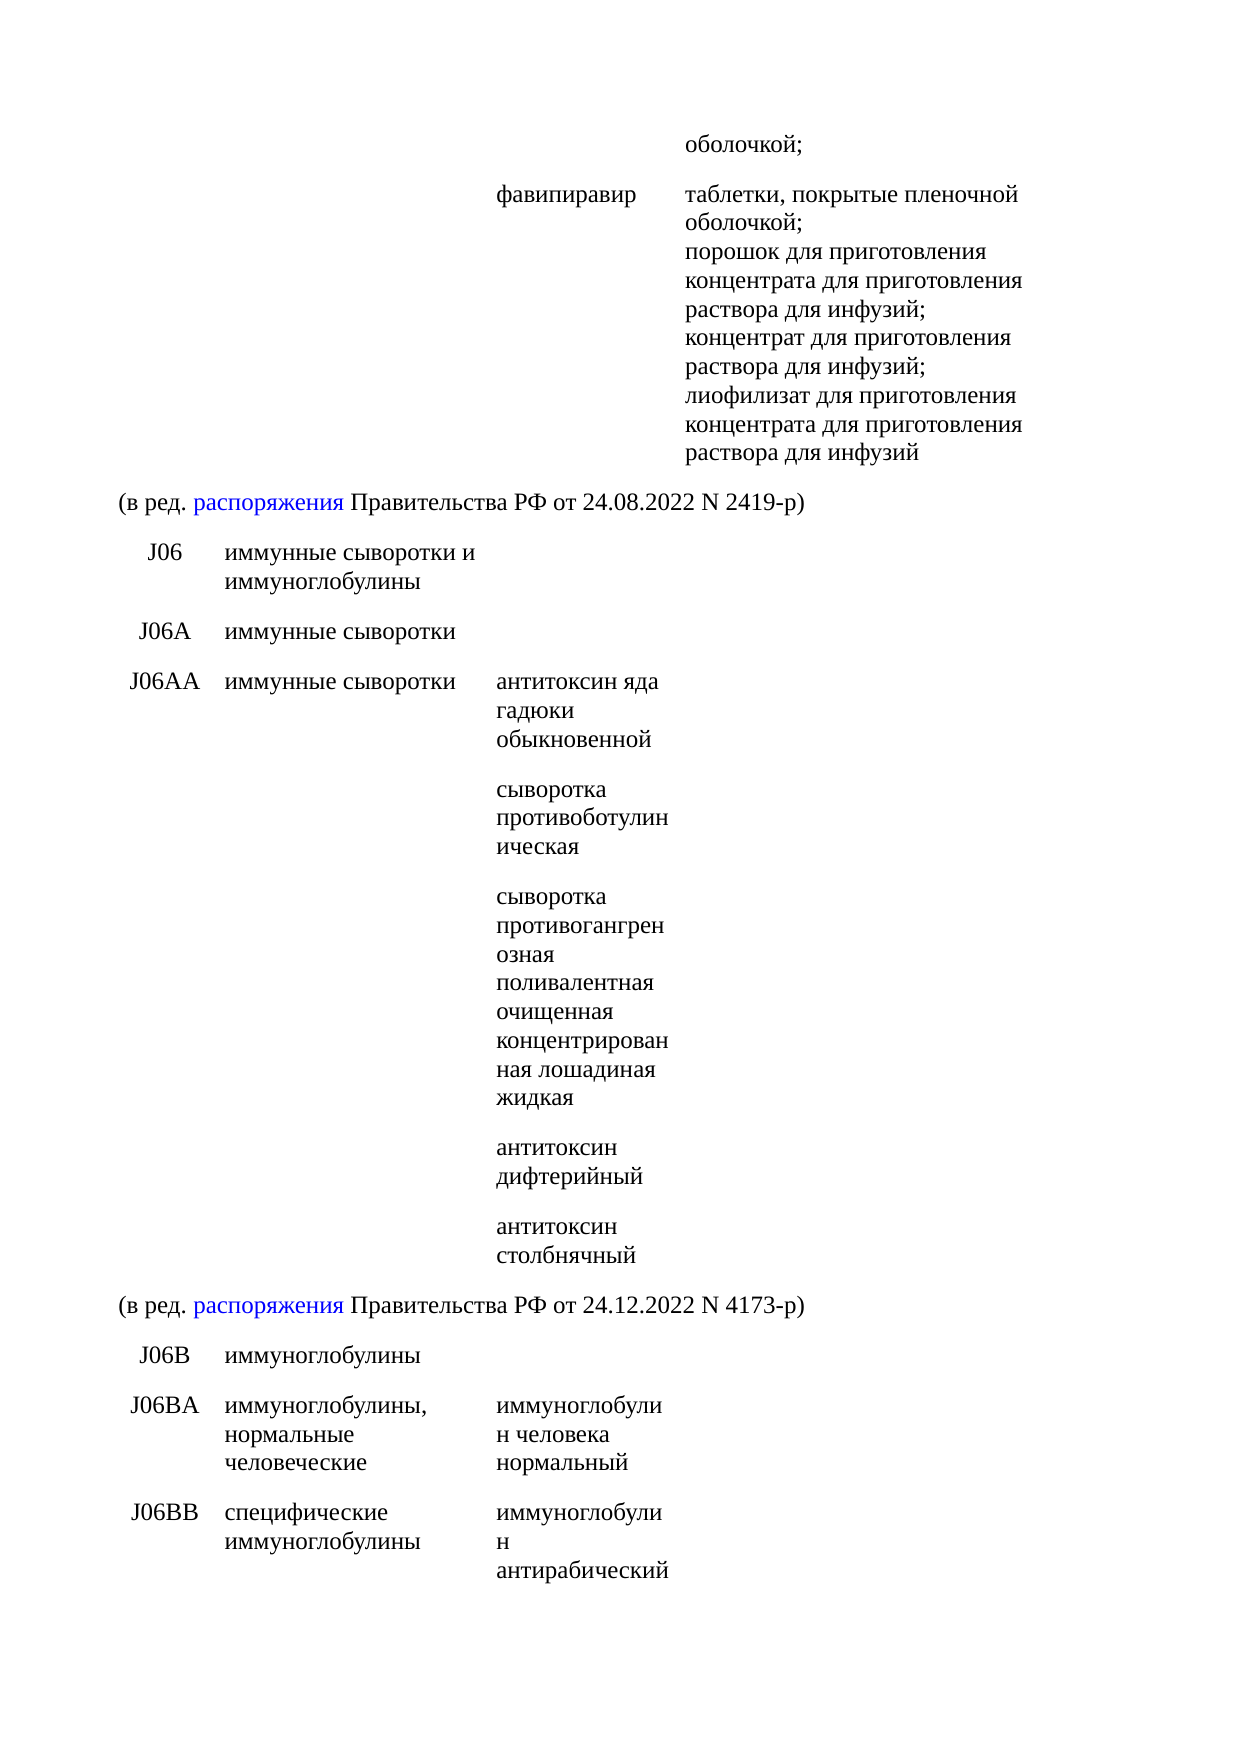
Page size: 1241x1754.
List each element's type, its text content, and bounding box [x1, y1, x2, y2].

table_cell таблетки, покрытые пленочной оболочкой; порошок для приготовления концентрата для приготовления раствора для инфузий; концентрат для приготовления раствора для инфузий; лиофилизат для приготовления концентрата для приготовления раствора для инфузий [679, 168, 1056, 477]
table_cell антитоксин яда гадюки обыкновенной [490, 656, 678, 763]
table_cell оболочкой; [679, 118, 1056, 168]
table_cell [679, 1329, 1056, 1379]
table_cell [679, 1379, 1056, 1487]
table_cell [218, 1201, 489, 1279]
table_cell (в ред. распоряжения Правительства РФ от 24.12.2022 N 4173-р) [112, 1279, 1056, 1329]
table_cell иммуноглобулин антирабический [490, 1487, 678, 1594]
table_cell J06BB [112, 1487, 218, 1594]
table_cell [490, 1329, 678, 1379]
table_cell [218, 871, 489, 1122]
table_cell иммунные сыворотки [218, 606, 489, 656]
table_cell сыворотка противоботулиническая [490, 763, 678, 871]
table_cell J06BA [112, 1379, 218, 1487]
table_cell сыворотка противогангренозная поливалентная очищенная концентрированная лошадиная жидкая [490, 871, 678, 1122]
table_cell иммунные сыворотки [218, 656, 489, 763]
table_cell [218, 763, 489, 871]
table_cell [218, 118, 489, 168]
table_cell [679, 1201, 1056, 1279]
table_cell [679, 606, 1056, 656]
table_cell [490, 606, 678, 656]
table_cell иммунные сыворотки и иммуноглобулины [218, 527, 489, 606]
table_cell [218, 168, 489, 477]
table_cell J06 [112, 527, 218, 606]
table_cell [490, 527, 678, 606]
table_cell [679, 1487, 1056, 1594]
table_cell [112, 118, 218, 168]
table_cell [679, 656, 1056, 763]
table_cell [112, 1201, 218, 1279]
table_cell [218, 1122, 489, 1201]
table_cell иммуноглобулины, нормальные человеческие [218, 1379, 489, 1487]
table_cell иммуноглобулин человека нормальный [490, 1379, 678, 1487]
table_cell [679, 1122, 1056, 1201]
table_cell [490, 118, 678, 168]
table_cell антитоксин столбнячный [490, 1201, 678, 1279]
table_cell иммуноглобулины [218, 1329, 489, 1379]
table_cell [679, 763, 1056, 871]
table_cell [679, 871, 1056, 1122]
table_cell фавипиравир [490, 168, 678, 477]
table_cell [112, 1122, 218, 1201]
table_cell J06AA [112, 656, 218, 763]
table_cell [679, 527, 1056, 606]
table_cell [112, 871, 218, 1122]
table_cell J06B [112, 1329, 218, 1379]
table_cell антитоксин дифтерийный [490, 1122, 678, 1201]
table_cell [112, 763, 218, 871]
table_cell специфические иммуноглобулины [218, 1487, 489, 1594]
table_cell (в ред. распоряжения Правительства РФ от 24.08.2022 N 2419-р) [112, 477, 1056, 527]
table_cell [112, 168, 218, 477]
table_cell J06A [112, 606, 218, 656]
